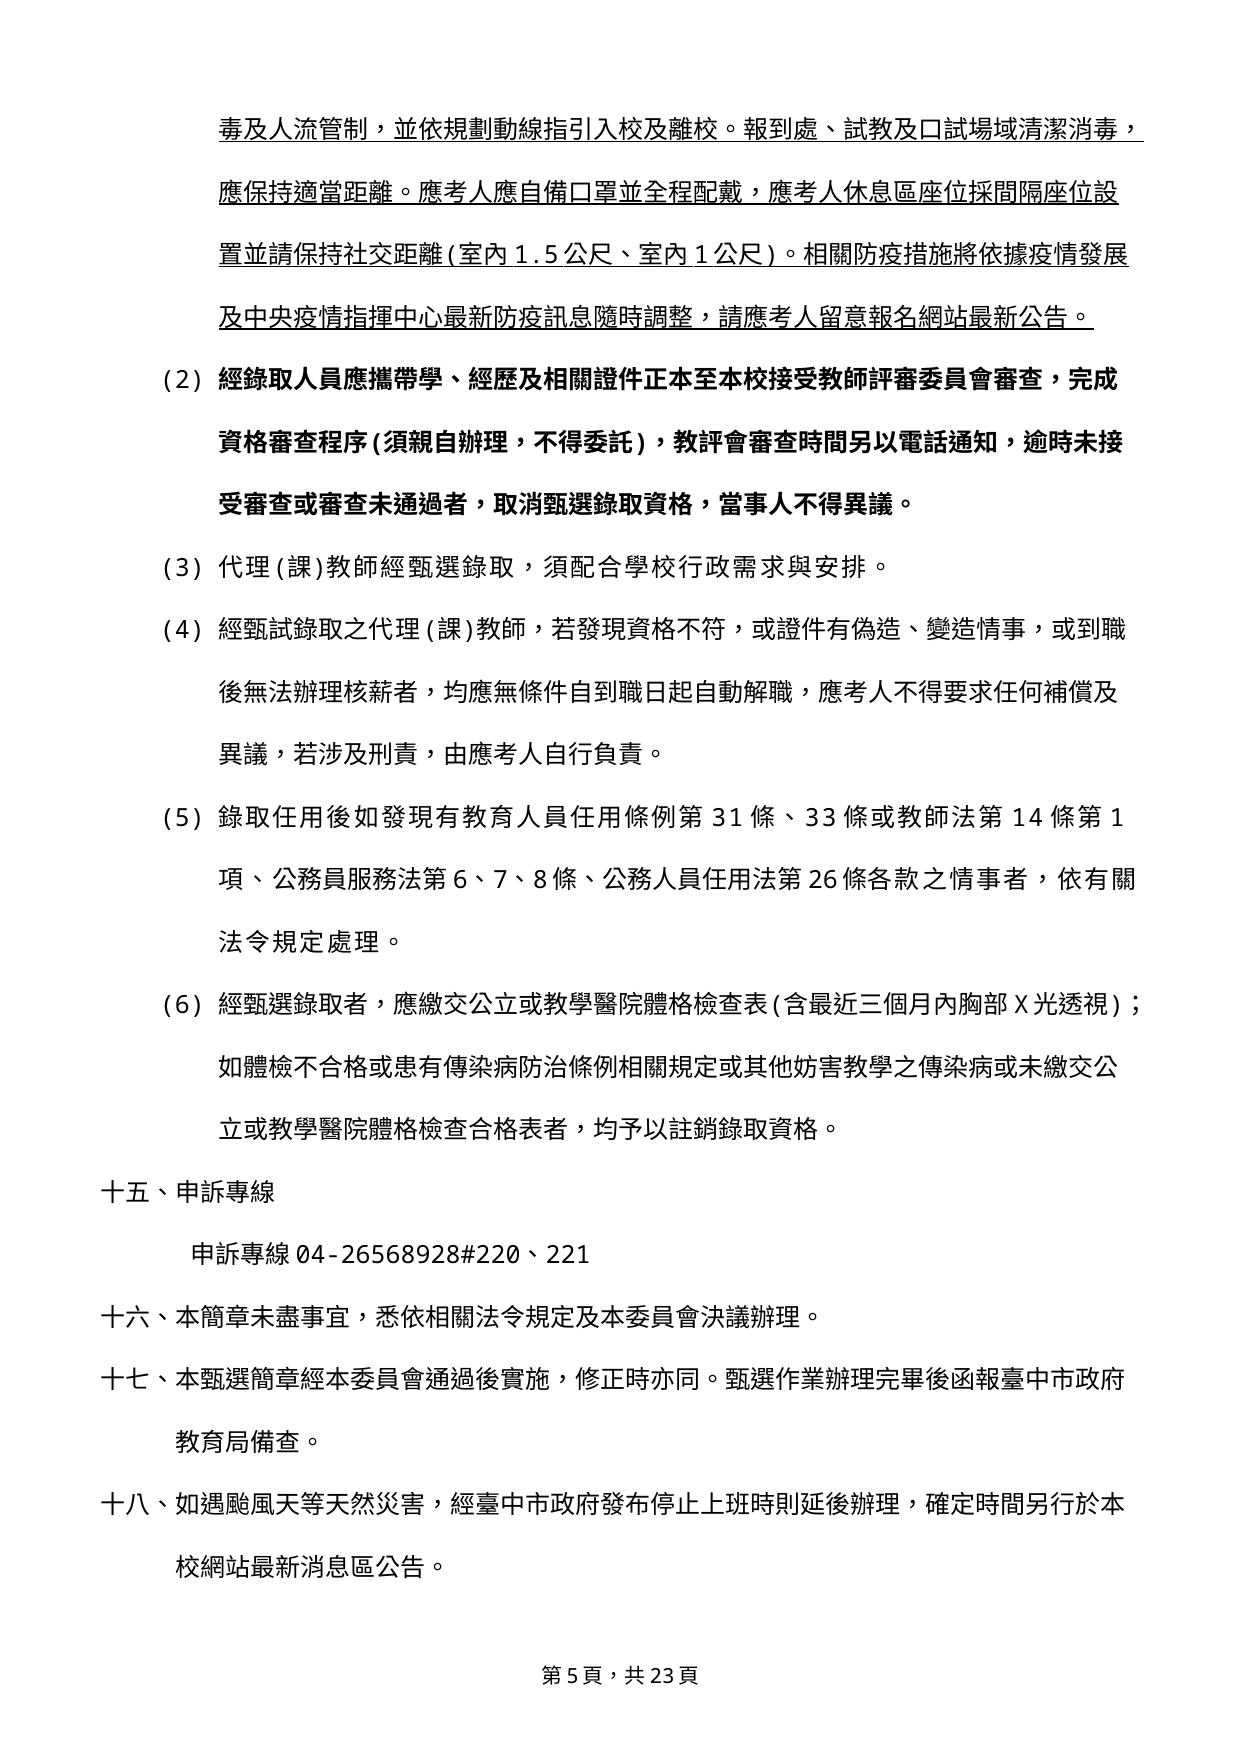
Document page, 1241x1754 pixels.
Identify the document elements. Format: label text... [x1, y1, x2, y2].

text 十七、本甄選簡章經本委員會通過後實施，修正時亦同。甄選作業辦理完畢後函報臺中市政府教育局備查。 [100, 1336, 1140, 1461]
text 十六、本簡章未盡事宜，悉依相關法令規定及本委員會決議辦理。 [100, 1273, 1140, 1336]
list 錄取任用後如發現有教育人員任用條例第31條、33條或教師法第14條第1項、公務員服務法第6、7、8條、公務人員任用法第26條各款之情事者，依有關法令規定處理。 [159, 773, 1140, 961]
text 十八、如遇颱風天等天然災害，經臺中市政府發布停止上班時則延後辦理，確定時間另行於本校網站最新消息區公告。 [100, 1461, 1140, 1586]
list 代理(課)教師經甄選錄取，須配合學校行政需求與安排。 [159, 523, 1140, 586]
list 進入本校採簡訊實聯制，請務必掃描QR CODE供驗證，配合警衛量測體溫，手部消毒及人流管制，並依規劃動線指引入校及離校。報到處、試教及口試場域清潔消毒，應保持適當距離。應考人應自備口罩並全程配戴，應考人休息區座位採間隔座位設置並請保持社交距離(室內1.5公尺、室內1公尺)。相關防疫措施將依據疫情發展及中央疫情指揮中心最新防疫訊息隨時調整，請應考人留意報名網站最新公告。 [159, 86, 1140, 336]
list 經錄取人員應攜帶學、經歷及相關證件正本至本校接受教師評審委員會審查，完成資格審查程序(須親自辦理，不得委託)，教評會審查時間另以電話通知，逾時未接受審查或審查未通過者，取消甄選錄取資格，當事人不得異議。 [159, 336, 1140, 523]
list 經甄選錄取者，應繳交公立或教學醫院體格檢查表(含最近三個月內胸部X光透視)；如體檢不合格或患有傳染病防治條例相關規定或其他妨害教學之傳染病或未繳交公立或教學醫院體格檢查合格表者，均予以註銷錄取資格。 [159, 961, 1140, 1148]
list 經甄試錄取之代理(課)教師，若發現資格不符，或證件有偽造、變造情事，或到職後無法辦理核薪者，均應無條件自到職日起自動解職，應考人不得要求任何補償及異議，若涉及刑責，由應考人自行負責。 [159, 586, 1140, 773]
text 十五、申訴專線 [100, 1148, 1140, 1211]
text 申訴專線04-26568928#220、221 [100, 1211, 1140, 1273]
